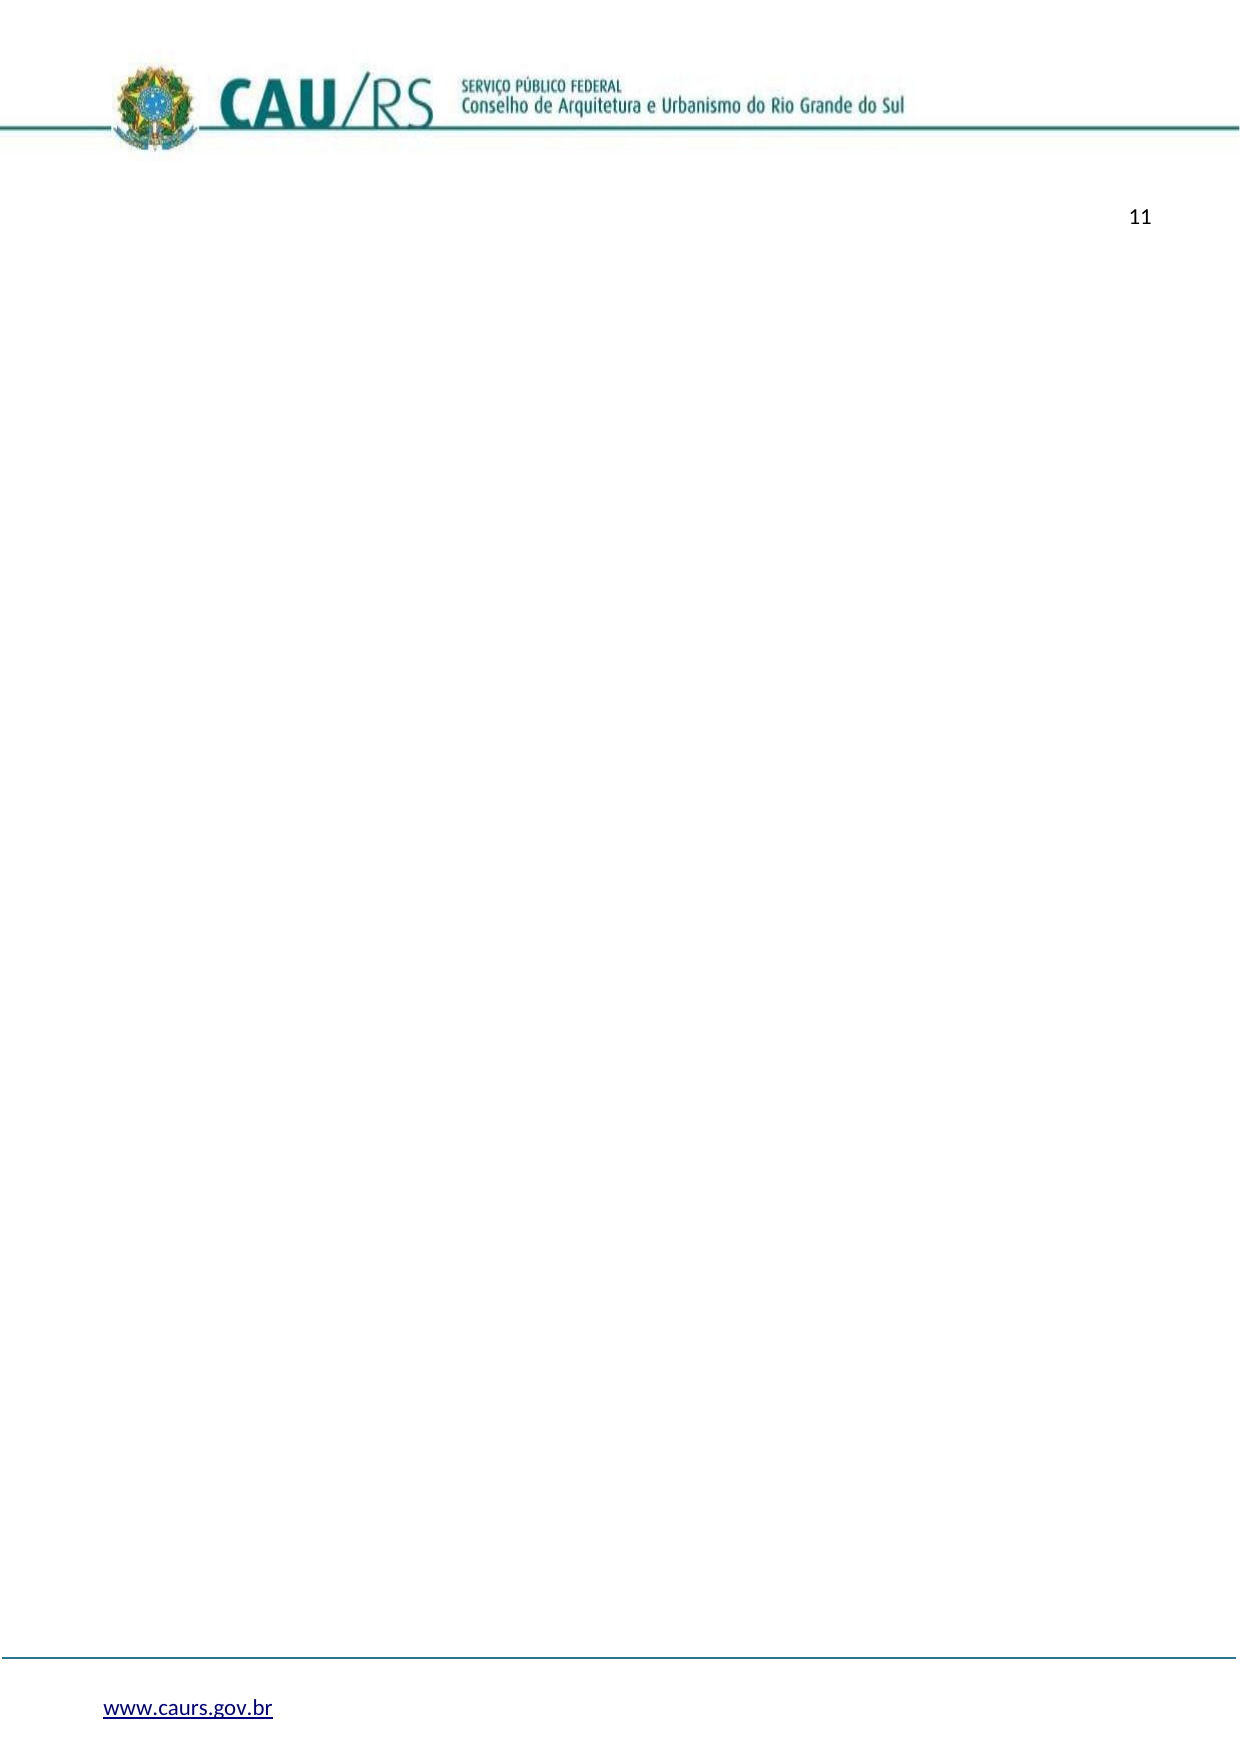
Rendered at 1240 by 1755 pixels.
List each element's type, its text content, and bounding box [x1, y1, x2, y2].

text 11 [167, 202, 1151, 230]
